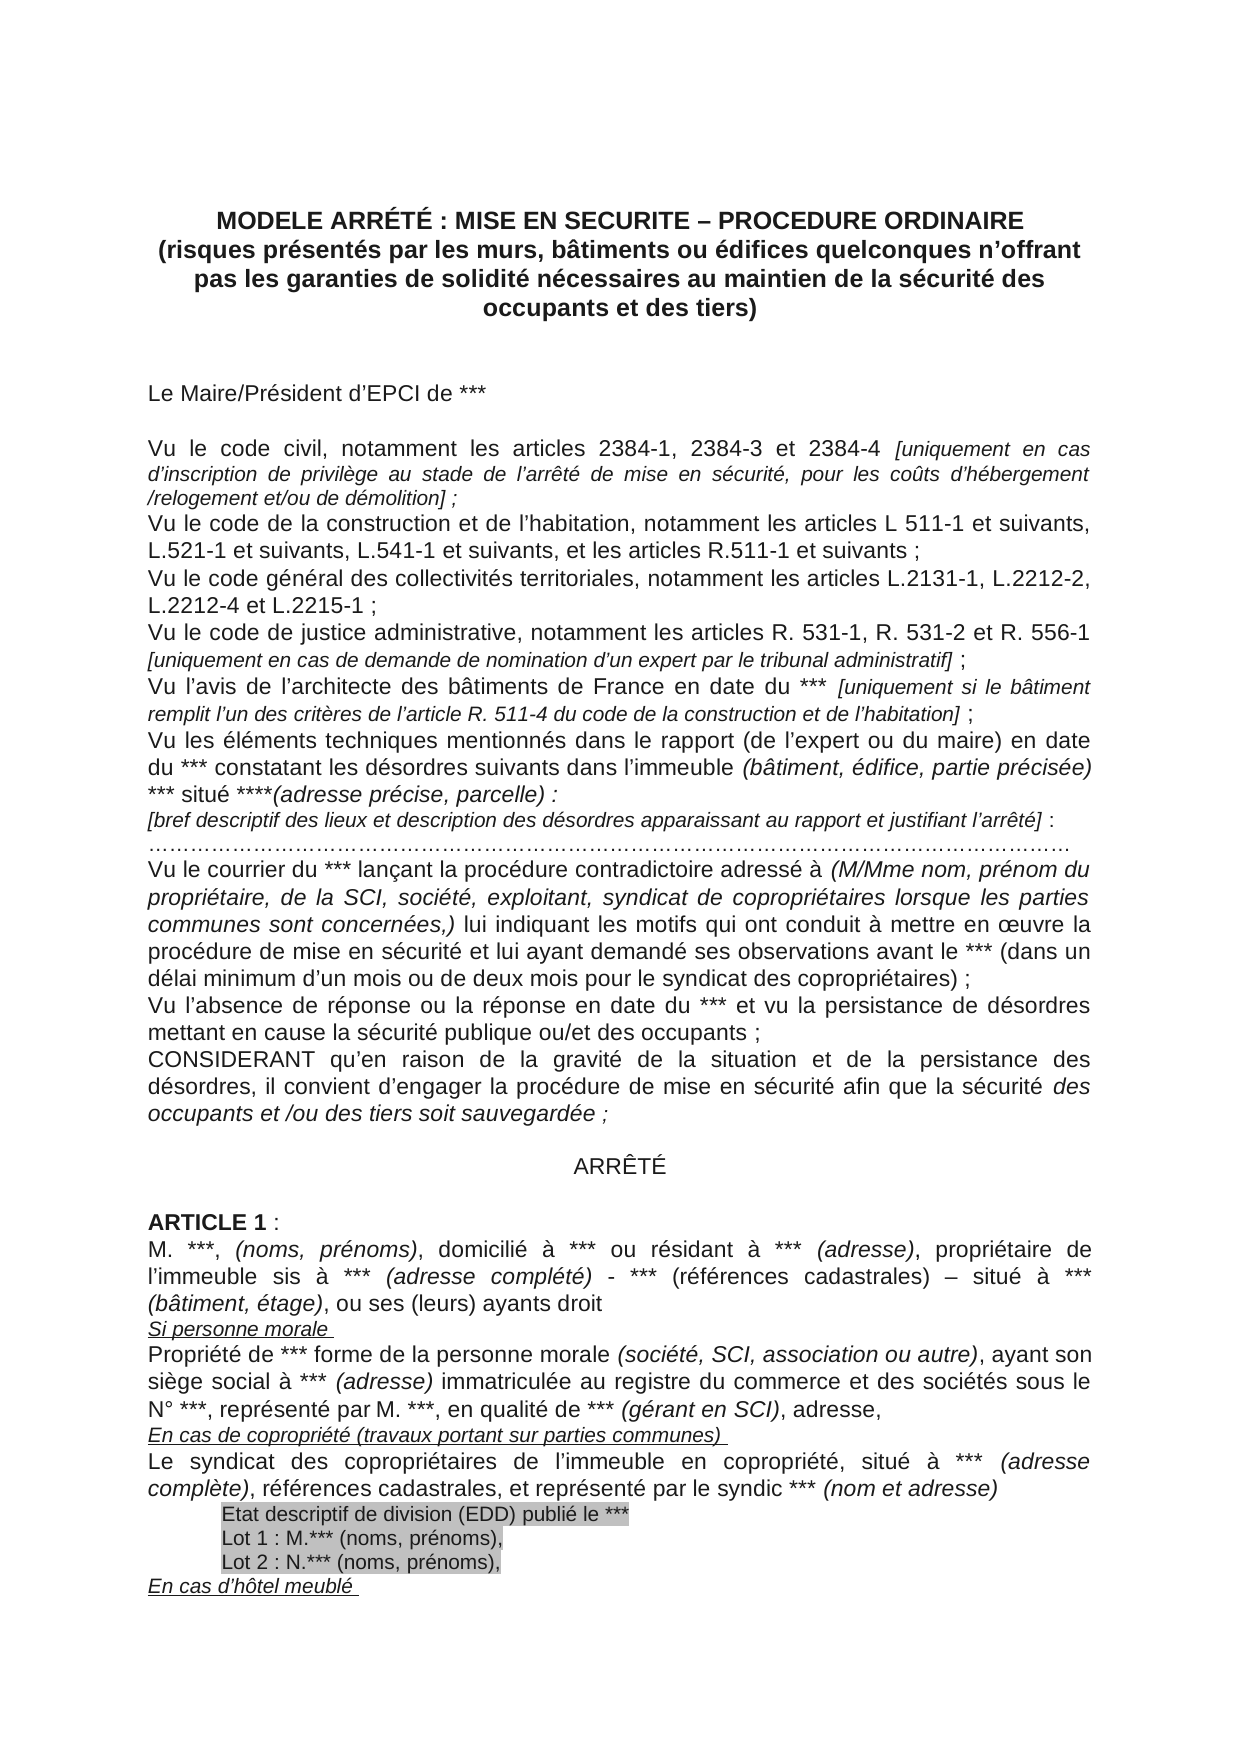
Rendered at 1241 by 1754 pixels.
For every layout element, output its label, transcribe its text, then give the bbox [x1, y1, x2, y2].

text Vu le code de justice administrative, notamment les articles R. 531-1, R. 531-2 et R. 556-1 [uniquement en cas de demande de nomination d’un expert par le tribunal administratif] ; [148, 618, 1093, 672]
text …………………………………………………………………………………………………………………… [148, 832, 1093, 856]
text CONSIDERANT qu’en raison de la gravité de la situation et de la persistance des désordres, il convient d’engager la procédure de mise en sécurité afin que la sécurité des occupants et /ou des tiers soit sauvegardée ; [148, 1045, 1093, 1127]
text Lot 1 : M.*** (noms, prénoms), [221, 1526, 1093, 1550]
text Vu le courrier du *** lançant la procédure contradictoire adressé à (M/Mme nom, prénom du propriétaire, de la SCI, société, exploitant, syndicat de copropriétaires lorsque les parties communes sont concernées,) lui indiquant les motifs qui ont conduit à mettre en œuvre la procédure de mise en sécurité et lui ayant demandé ses observations avant le *** (dans un délai minimum d’un mois ou de deux mois pour le syndicat des copropriétaires) ; [148, 856, 1093, 991]
text [bref descriptif des lieux et description des désordres apparaissant au rapport et justifiant l’arrêté] : [148, 808, 1093, 832]
text Propriété de *** forme de la personne morale (société, SCI, association ou autre), ayant son siège social à *** (adresse) immatriculée au registre du commerce et des sociétés sous le N° ***, représenté par M. ***, en qualité de *** (gérant en SCI), adresse, [148, 1341, 1093, 1423]
text ARRÊTÉ [148, 1153, 1093, 1180]
text Lot 2 : N.*** (noms, prénoms), [221, 1550, 1093, 1574]
text ARTICLE 1 : [148, 1208, 1093, 1235]
text Vu le code de la construction et de l’habitation, notamment les articles L 511-1 et suivants, L.521-1 et suivants, L.541-1 et suivants, et les articles R.511-1 et suivants ; [148, 510, 1093, 564]
text Etat descriptif de division (EDD) publié le *** [221, 1502, 1093, 1526]
text Vu le code général des collectivités territoriales, notamment les articles L.2131-1, L.2212-2, L.2212-4 et L.2215-1 ; [148, 564, 1093, 618]
text MODELE ARRÉTÉ : MISE EN SECURITE – PROCEDURE ORDINAIRE [148, 206, 1093, 235]
text M. ***, (noms, prénoms), domicilié à *** ou résidant à *** (adresse), propriétaire de l’immeuble sis à *** (adresse complété) - *** (références cadastrales) – situé à *** (bâtiment, étage), ou ses (leurs) ayants droit [148, 1235, 1093, 1317]
text Vu le code civil, notamment les articles 2384-1, 2384-3 et 2384-4 [uniquement en cas d’inscription de privilège au stade de l’arrêté de mise en sécurité, pour les coûts d’hébergement /relogement et/ou de démolition] ; [148, 434, 1093, 510]
text En cas d’hôtel meublé [148, 1574, 1093, 1598]
text Vu l’avis de l’architecte des bâtiments de France en date du *** [uniquement si le bâtiment remplit l’un des critères de l’article R. 511-4 du code de la construction et de l’habitation] ; [148, 672, 1093, 726]
text Vu les éléments techniques mentionnés dans le rapport (de l’expert ou du maire) en date du *** constatant les désordres suivants dans l’immeuble (bâtiment, édifice, partie précisée) *** situé ****(adresse précise, parcelle) : [148, 726, 1093, 808]
text Le syndicat des copropriétaires de l’immeuble en copropriété, situé à *** (adresse complète), références cadastrales, et représenté par le syndic *** (nom et adresse) [148, 1447, 1093, 1502]
text (risques présentés par les murs, bâtiments ou édifices quelconques n’offrant pas les garanties de solidité nécessaires au maintien de la sécurité des occupants et des tiers) [148, 235, 1093, 322]
text Si personne morale [148, 1317, 1093, 1341]
text Vu l’absence de réponse ou la réponse en date du *** et vu la persistance de désordres mettant en cause la sécurité publique ou/et des occupants ; [148, 991, 1093, 1045]
text Le Maire/Président d’EPCI de *** [148, 379, 1093, 406]
text En cas de copropriété (travaux portant sur parties communes) [148, 1423, 1093, 1447]
